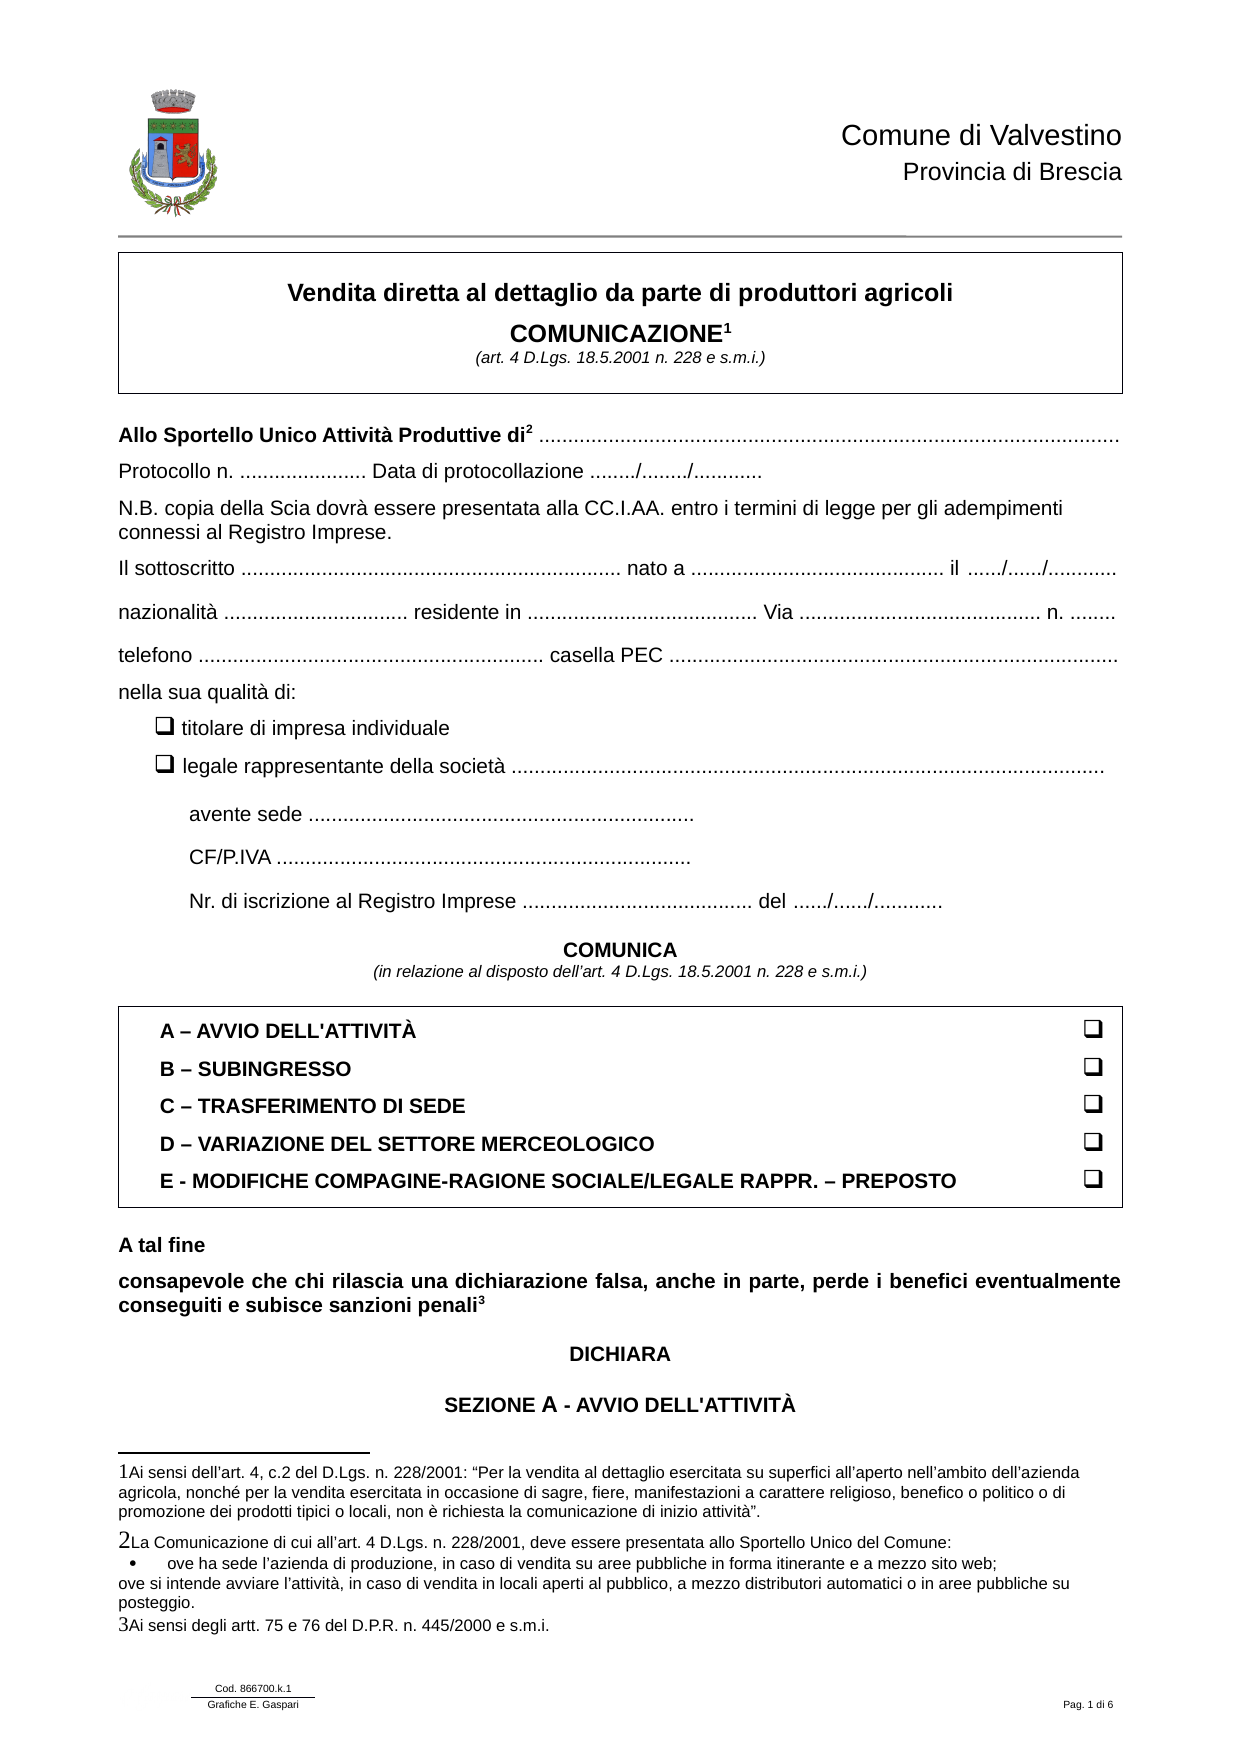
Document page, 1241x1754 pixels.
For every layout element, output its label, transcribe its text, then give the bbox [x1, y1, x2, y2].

table_header A – AVVIO DELL'ATTIVITÀ  B – SUBINGRESSO  C – TRASFERIMENTO DI SEDE  D – VARIAZIONE DEL SETTORE MERCEOLOGICO  E - MODIFICHE COMPAGINE-RAGIONE SOCIALE/LEGALE RAPPR. – PREPOSTO  [119, 1007, 1122, 1207]
list ove ha sede l’azienda di produzione, in caso di vendita su aree pubbliche in forma itinerante e a mezzo sito web; [130, 1554, 1122, 1573]
text telefono ............................................................ casella PEC .............................................................................. [118, 643, 1122, 667]
text  titolare di impresa individuale [153, 716, 1122, 741]
text Comune di Valvestino [224, 118, 1122, 152]
text ove si intende avviare l’attività, in caso di vendita in locali aperti al pubblico, a mezzo distributori automatici o in aree pubbliche su posteggio. [118, 1573, 1122, 1612]
text  legale rappresentante della società ....................................................................................................... [153, 754, 1122, 779]
text COMUNICA [118, 938, 1122, 962]
text nella sua qualità di: [118, 680, 1122, 704]
text N.B. copia della Scia dovrà essere presentata alla CC.I.AA. entro i termini di legge per gli adempimenti connessi al Registro Imprese. [118, 496, 1122, 543]
text Il sottoscritto .................................................................. nato a ............................................ il ....../....../............ [118, 556, 1122, 580]
text CF/P.IVA ........................................................................ [189, 845, 1122, 869]
text Provincia di Brescia [224, 157, 1122, 185]
text SEZIONE A - AVVIO DELL'ATTIVITÀ [118, 1391, 1122, 1417]
text Allo Sportello Unico Attività Produttive di [118, 423, 1122, 447]
text Ai sensi degli artt. 75 e 76 del D.P.R. n. 445/2000 e s.m.i. [118, 1612, 1122, 1636]
text nazionalità ................................ residente in ........................................ Via .......................................... n. ........ [118, 599, 1122, 623]
picture [122, 87, 224, 219]
text A tal fine [118, 1233, 1122, 1257]
text Protocollo n. ...................... Data di protocollazione ......../......../............ [118, 459, 1122, 483]
text DICHIARA [118, 1342, 1122, 1366]
text La Comunicazione di cui all’art. 4 D.Lgs. n. 228/2001, deve essere presentata allo Sportello Unico del Comune: [118, 1525, 1122, 1554]
text avente sede ................................................................... [189, 801, 1122, 825]
text (in relazione al disposto dell’art. 4 D.Lgs. 18.5.2001 n. 228 e s.m.i.) [118, 962, 1122, 981]
text consapevole che chi rilascia una dichiarazione falsa, anche in parte, perde i benefici eventualmente conseguiti e subisce sanzioni penali [118, 1269, 1122, 1317]
text Nr. di iscrizione al Registro Imprese ........................................ del ....../....../............ [189, 889, 1122, 913]
table_header Vendita diretta al dettaglio da parte di produttori agricoli COMUNICAZIONE (art. 4 D.Lgs. 18.5.2001 n. 228 e s.m.i.) [119, 253, 1122, 392]
